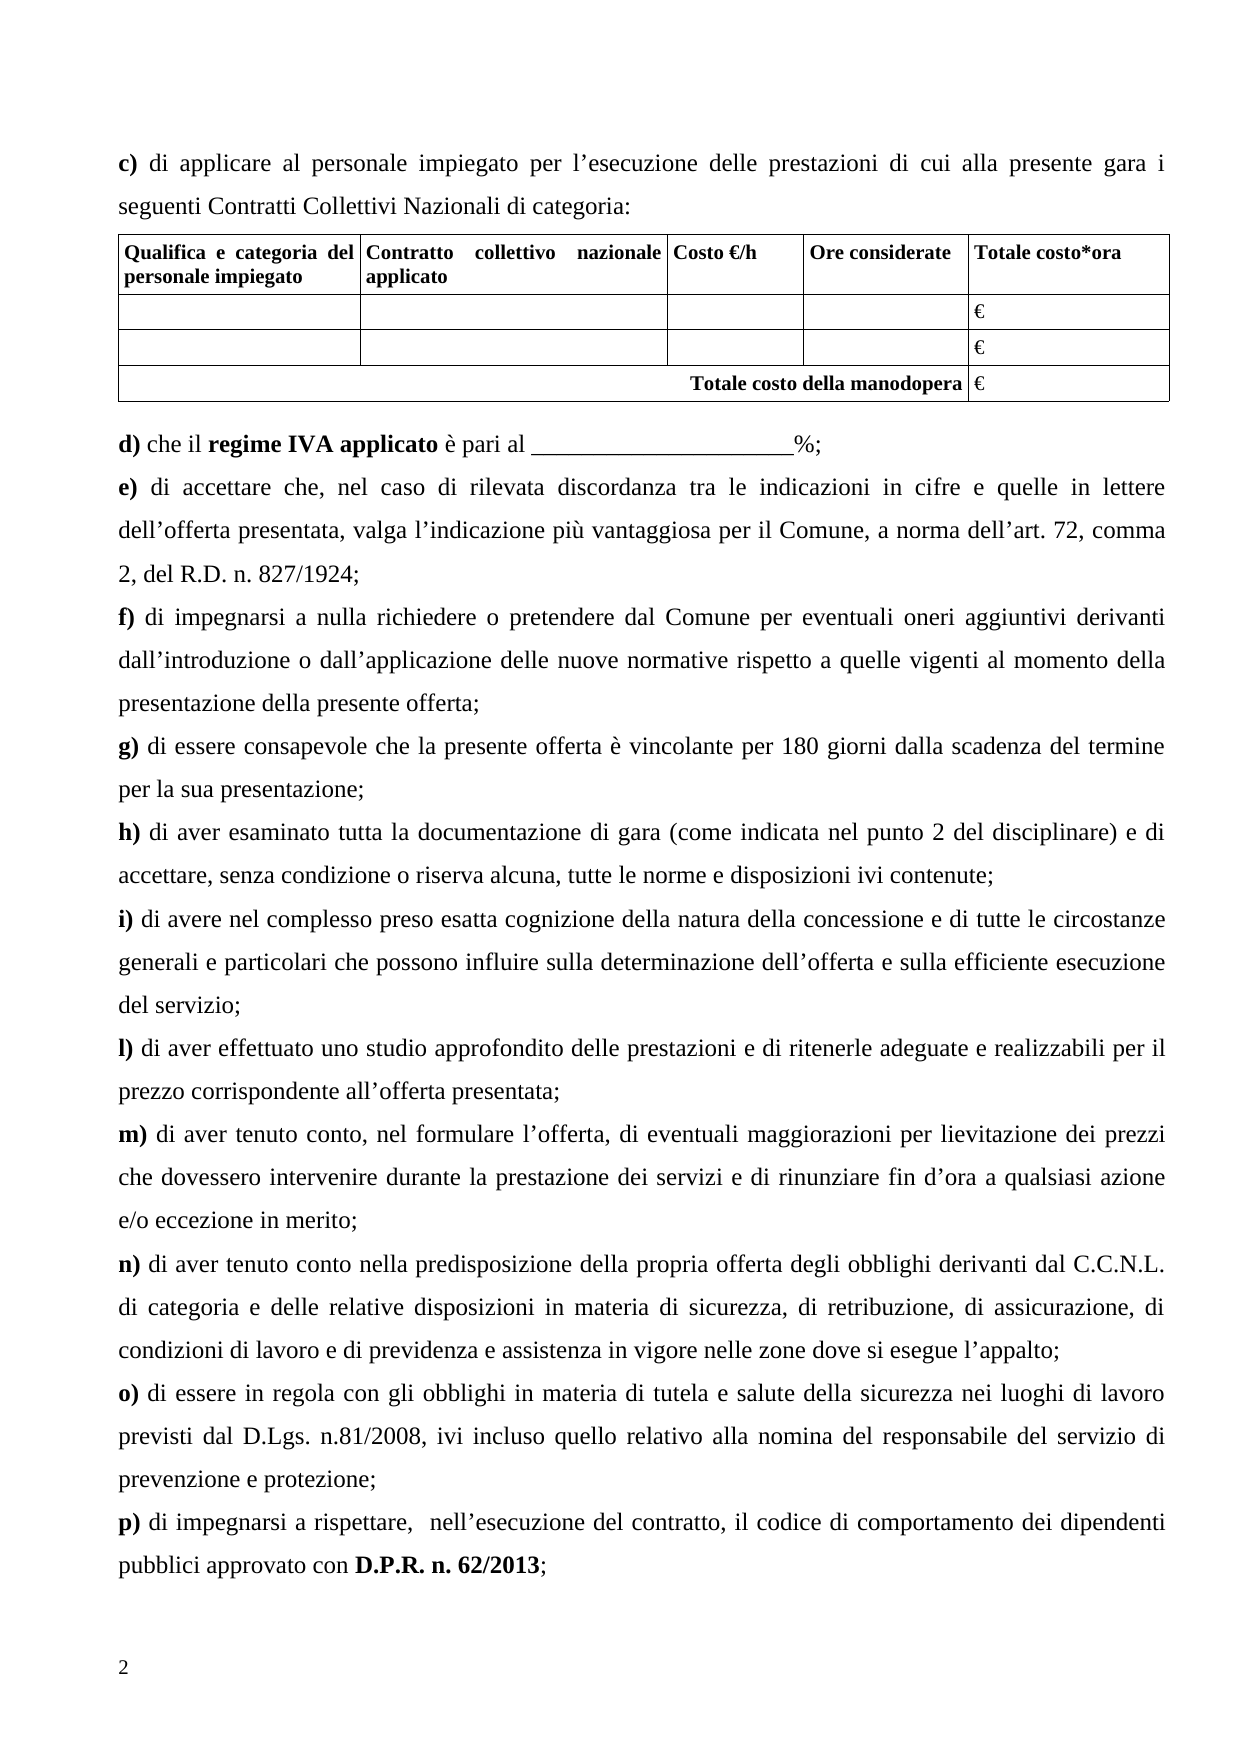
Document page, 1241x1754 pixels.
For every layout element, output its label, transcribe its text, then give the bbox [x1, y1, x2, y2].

text l) di aver effettuato uno studio approfondito delle prestazioni e di ritenerle adeguate e realizzabili per il prezzo corrispondente all’offerta presentata; [118, 1033, 1166, 1105]
table_cell € [969, 295, 1169, 329]
table_cell Totale costo della manodopera [119, 366, 968, 401]
table_header Costo €/h [668, 235, 803, 294]
text m) di aver tenuto conto, nel formulare l’offerta, di eventuali maggiorazioni per lievitazione dei prezzi che dovessero intervenire durante la prestazione dei servizi e di rinunziare fin d’ora a qualsiasi azione e/o eccezione in merito; [118, 1119, 1166, 1234]
table_cell € [969, 330, 1169, 365]
table_cell [361, 330, 667, 365]
text f) di impegnarsi a nulla richiedere o pretendere dal Comune per eventuali oneri aggiuntivi derivanti dall’introduzione o dall’applicazione delle nuove normative rispetto a quelle vigenti al momento della presentazione della presente offerta; [118, 602, 1166, 717]
text d) che il regime IVA applicato è pari al _____________________%; [118, 429, 1166, 458]
table_cell [119, 295, 360, 329]
table_header Contratto collettivo nazionale applicato [361, 235, 667, 294]
table_cell [804, 330, 968, 365]
text g) di essere consapevole che la presente offerta è vincolante per 180 giorni dalla scadenza del termine per la sua presentazione; [118, 731, 1166, 803]
table_header Qualifica e categoria del personale impiegato [119, 235, 360, 294]
table_header Totale costo*ora [969, 235, 1169, 294]
text i) di avere nel complesso preso esatta cognizione della natura della concessione e di tutte le circostanze generali e particolari che possono influire sulla determinazione dell’offerta e sulla efficiente esecuzione del servizio; [118, 904, 1166, 1019]
table_header Ore considerate [804, 235, 968, 294]
list p) di impegnarsi a rispettare, nell’esecuzione del contratto, il codice di comportamento dei dipendenti pubblici approvato con D.P.R. n. 62/2013; [118, 1507, 1166, 1579]
text e) di accettare che, nel caso di rilevata discordanza tra le indicazioni in cifre e quelle in lettere dell’offerta presentata, valga l’indicazione più vantaggiosa per il Comune, a norma dell’art. 72, comma 2, del R.D. n. 827/1924; [118, 472, 1166, 587]
list n) di aver tenuto conto nella predisposizione della propria offerta degli obblighi derivanti dal C.C.N.L. di categoria e delle relative disposizioni in materia di sicurezza, di retribuzione, di assicurazione, di condizioni di lavoro e di previdenza e assistenza in vigore nelle zone dove si esegue l’appalto; [118, 1249, 1166, 1364]
table_cell [804, 295, 968, 329]
list o) di essere in regola con gli obblighi in materia di tutela e salute della sicurezza nei luoghi di lavoro previsti dal D.Lgs. n.81/2008, ivi incluso quello relativo alla nomina del responsabile del servizio di prevenzione e protezione; [118, 1378, 1166, 1493]
text c) di applicare al personale impiegato per l’esecuzione delle prestazioni di cui alla presente gara i seguenti Contratti Collettivi Nazionali di categoria: [118, 148, 1166, 219]
text h) di aver esaminato tutta la documentazione di gara (come indicata nel punto 2 del disciplinare) e di accettare, senza condizione o riserva alcuna, tutte le norme e disposizioni ivi contenute; [118, 817, 1166, 889]
table_cell € [969, 366, 1169, 401]
table_cell [119, 330, 360, 365]
table_cell [668, 295, 803, 329]
table_cell [361, 295, 667, 329]
table_cell [668, 330, 803, 365]
